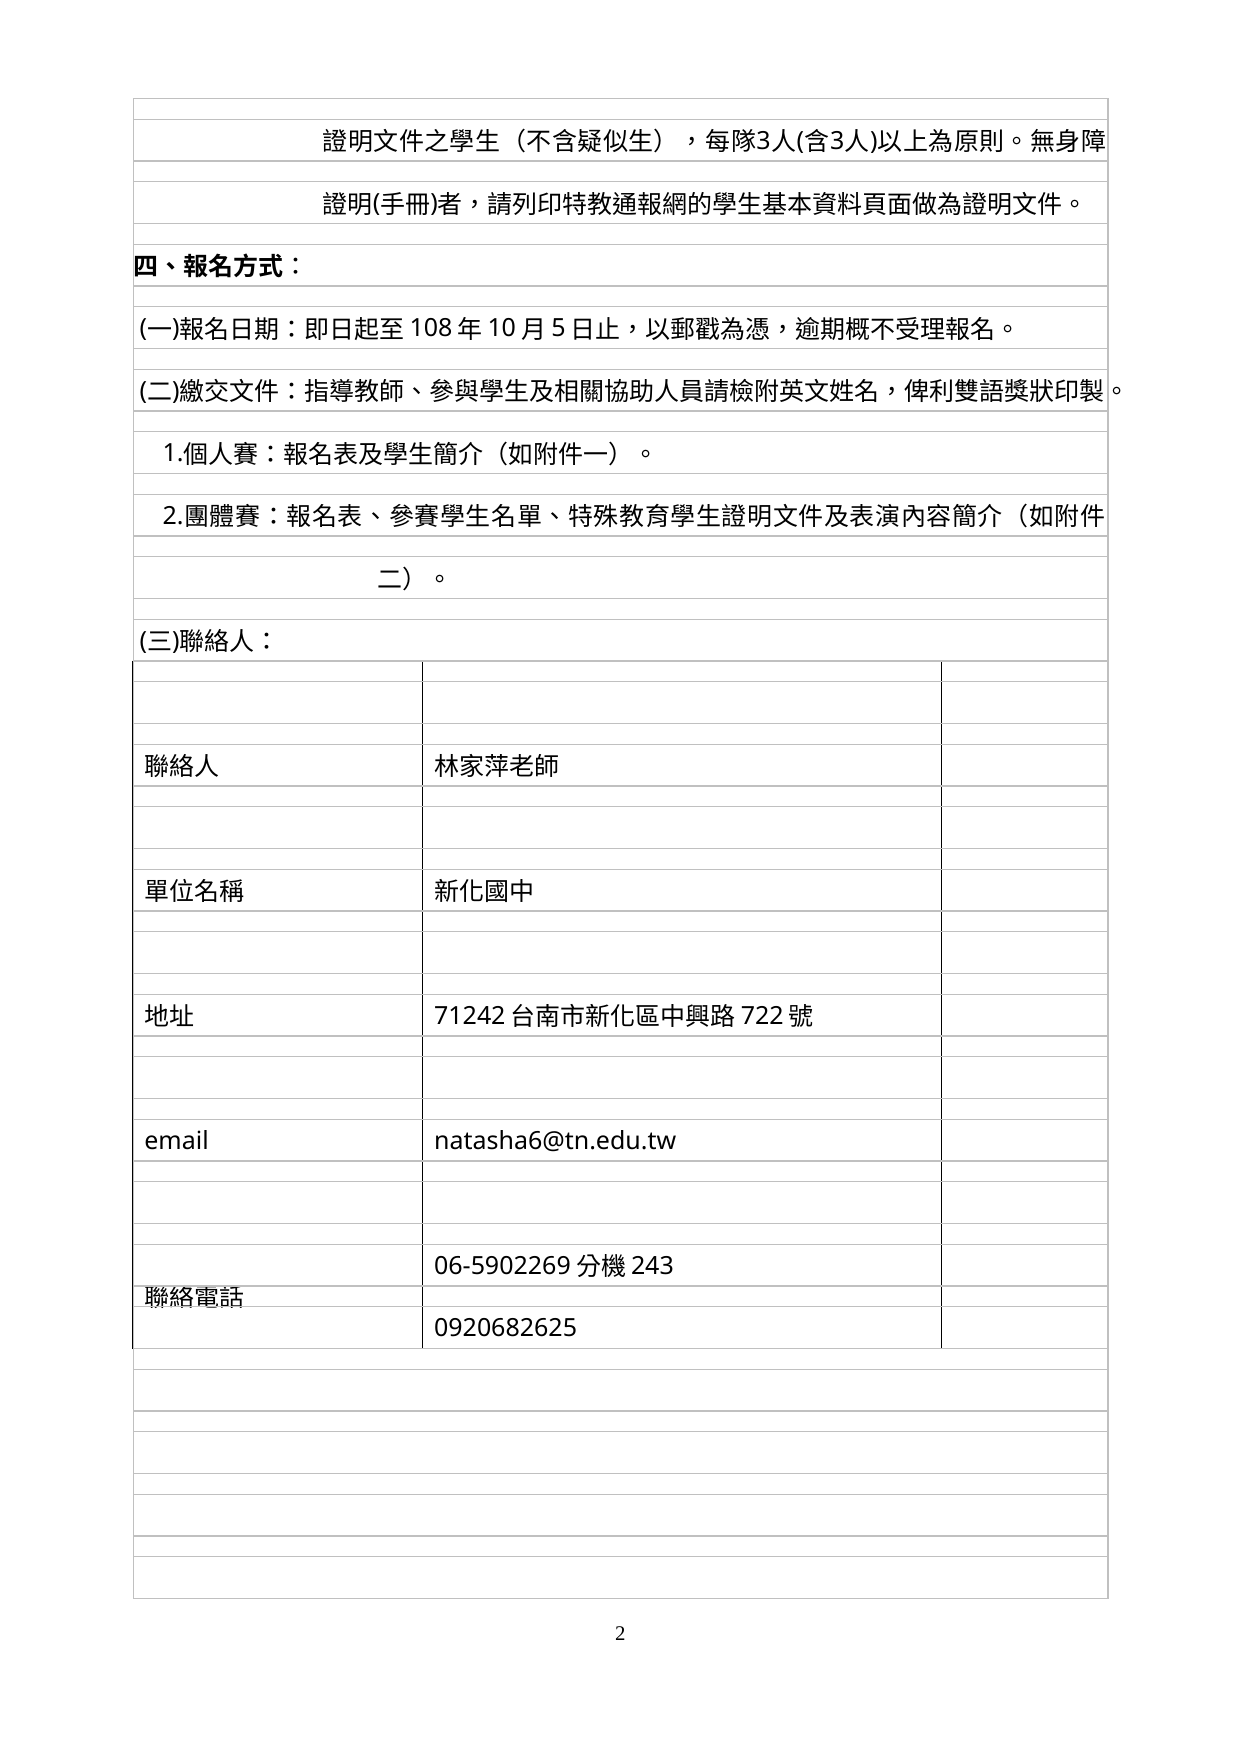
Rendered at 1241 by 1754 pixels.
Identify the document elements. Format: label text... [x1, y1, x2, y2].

text (三)聯絡人： [134, 620, 1107, 660]
table_cell [423, 1057, 941, 1098]
table_cell [423, 849, 941, 869]
table_cell 地址 [134, 995, 422, 1035]
table_cell 聯絡電話 [134, 1307, 422, 1348]
table_header [423, 662, 941, 681]
table_cell 聯絡電話 [134, 1162, 422, 1181]
table_header [423, 682, 941, 723]
table_cell [134, 974, 422, 994]
text [162, 537, 1107, 556]
table_header [423, 724, 941, 744]
table_cell 聯絡電話 [134, 1182, 422, 1223]
table_cell [423, 974, 941, 994]
table_cell 聯絡電話 [162, 1287, 181, 1306]
table_header 聯絡人 [134, 745, 422, 785]
table_cell [423, 1162, 941, 1181]
table_cell [134, 807, 422, 848]
text [134, 162, 1107, 181]
table_cell 06-5902269分機243 [423, 1245, 941, 1285]
table_cell 聯絡電話 [134, 1245, 422, 1285]
table_cell [134, 912, 422, 931]
text [134, 599, 1107, 619]
table_cell [423, 1182, 941, 1223]
table_cell [423, 1099, 941, 1119]
table_cell [423, 912, 941, 931]
table_cell [423, 1224, 941, 1244]
table_cell 71242台南市新化區中興路722號 [423, 995, 941, 1035]
text [134, 287, 1107, 306]
table_header [134, 662, 422, 681]
text [134, 99, 1107, 119]
table_header 林家萍老師 [423, 745, 941, 785]
table_cell 聯絡電話 [237, 1287, 422, 1306]
text [162, 412, 1107, 431]
table_cell natasha6@tn.edu.tw [423, 1120, 941, 1160]
table_cell 0920682625 [423, 1307, 941, 1348]
table_header [134, 724, 422, 744]
text [134, 224, 1107, 244]
table_cell [423, 932, 941, 973]
text 1.個人賽：報名表及學生簡介（如附件一）。 [162, 432, 1107, 473]
text (一)報名日期：即日起至108年10月5日止，以郵戳為憑，逾期概不受理報名。 [134, 307, 1107, 348]
text 證明文件之學生（不含疑似生），每隊3人(含3人)以上為原則。無身障 [134, 120, 1107, 160]
table_cell [423, 1287, 941, 1306]
text (二)繳交文件：指導教師、參與學生及相關協助人員請檢附英文姓名，俾利雙語獎狀印製。 [134, 370, 1107, 410]
text 四、報名方式： [134, 245, 1107, 285]
table_cell [134, 1057, 422, 1098]
table_cell [134, 849, 422, 869]
text 2.團體賽：報名表、參賽學生名單、特殊教育學生證明文件及表演內容簡介（如附件 [162, 495, 1107, 535]
table_cell 聯絡電話 [134, 1287, 151, 1306]
table_cell 單位名稱 [134, 870, 422, 910]
table_cell [423, 787, 941, 806]
table_cell [134, 787, 422, 806]
table_cell 聯絡電話 [134, 1224, 422, 1244]
text (二)繳交文件：指導教師、參與學生及相關協助人員請檢附英文姓名，俾利雙語獎狀印製。 [134, 349, 1107, 369]
text 二）。 [162, 557, 1107, 598]
table_cell email [134, 1120, 422, 1160]
table_cell [134, 1037, 422, 1056]
table_cell [134, 1099, 422, 1119]
table_cell [423, 1037, 941, 1056]
table_cell [134, 932, 422, 973]
table_cell 聯絡電話 [173, 1287, 185, 1298]
table_cell [423, 807, 941, 848]
text [162, 474, 1107, 494]
table_cell 聯絡電話 [185, 1287, 235, 1306]
text 證明(手冊)者，請列印特教通報網的學生基本資料頁面做為證明文件。 [134, 182, 1107, 223]
table_header [134, 682, 422, 723]
table_cell 新化國中 [423, 870, 941, 910]
